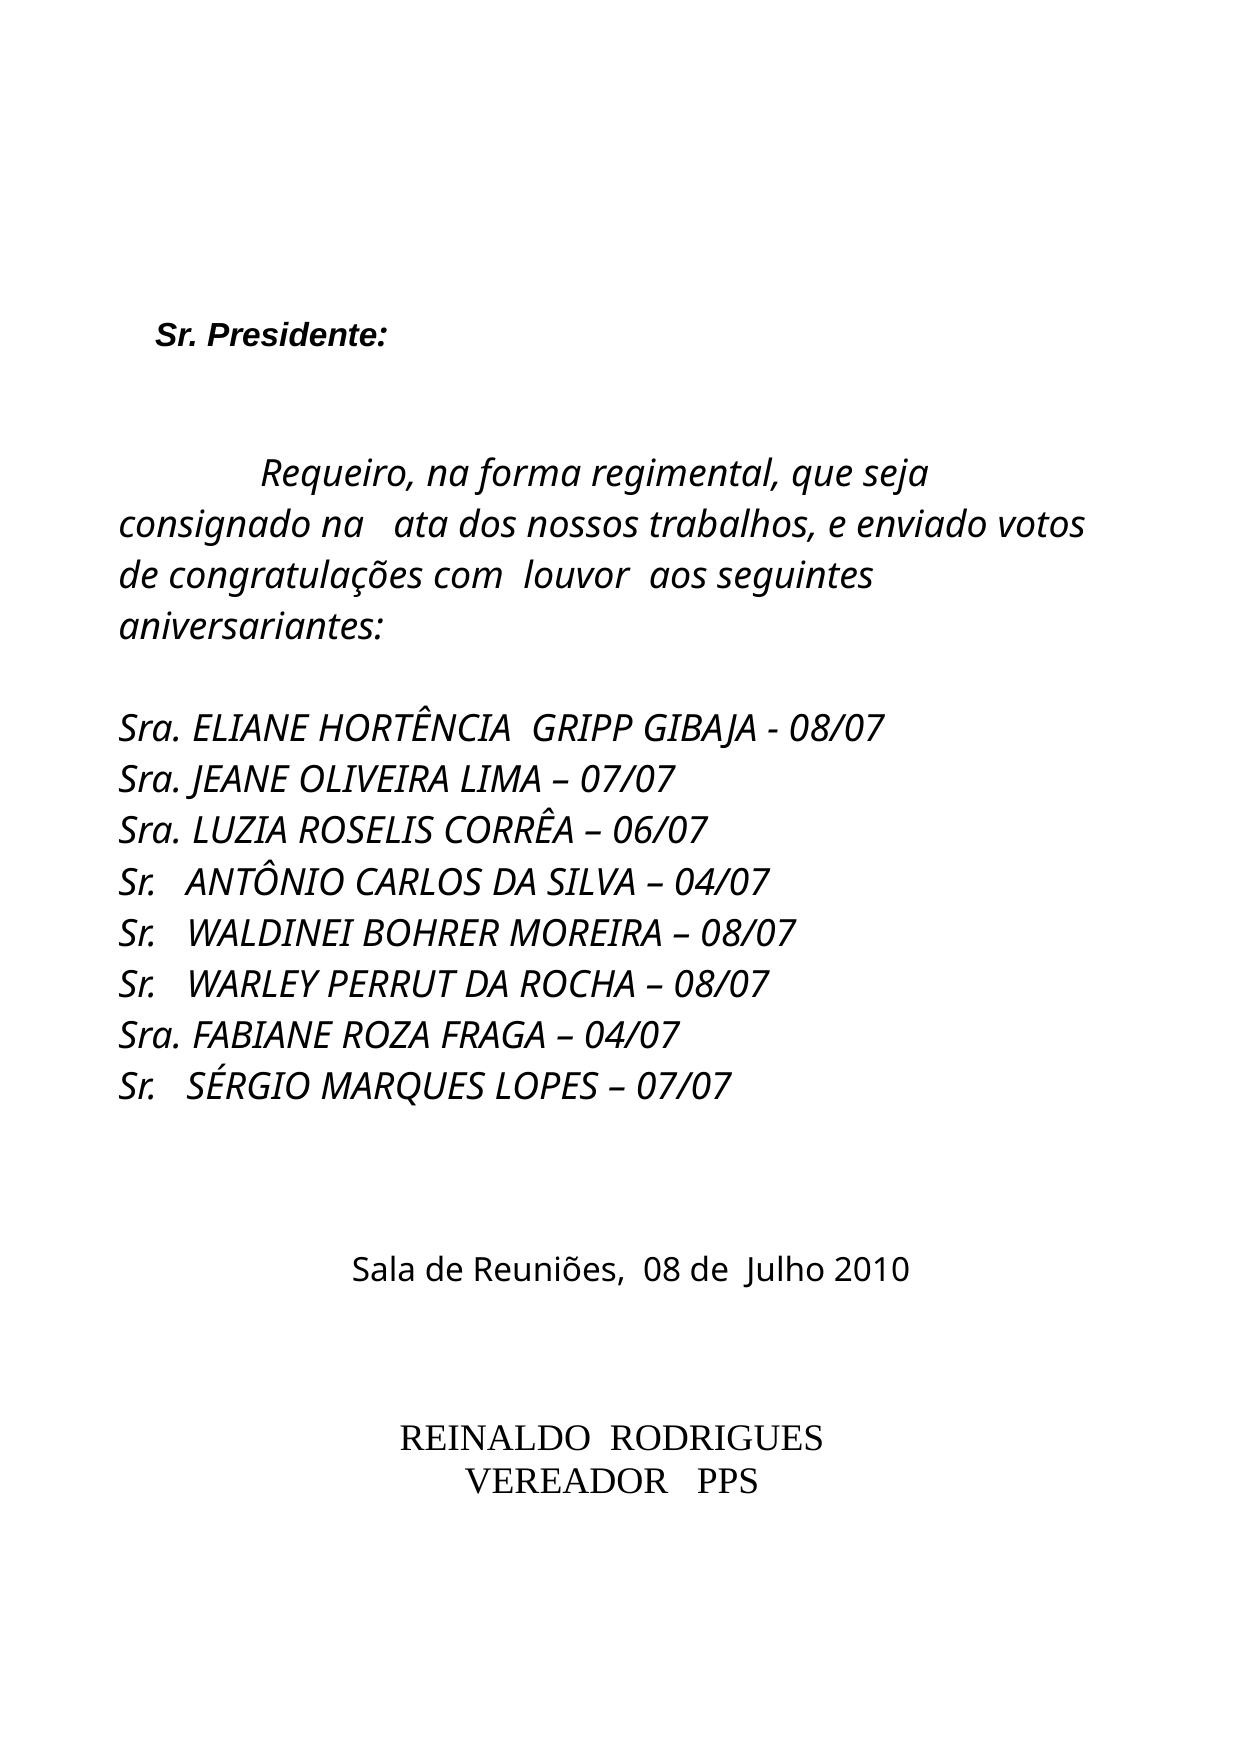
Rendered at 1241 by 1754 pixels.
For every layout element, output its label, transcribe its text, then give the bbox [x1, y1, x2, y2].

text Sr. ANTÔNIO CARLOS DA SILVA – 04/07 [118, 855, 1122, 906]
subtitle Sala de Reuniões, 08 de Julho 2010 [118, 1246, 1122, 1292]
text Sra. LUZIA ROSELIS CORRÊA – 06/07 [118, 804, 1122, 855]
text Sra. ELIANE HORTÊNCIA GRIPP GIBAJA - 08/07 [118, 702, 1122, 753]
text Requeiro, na forma regimental, que seja consignado na ata dos nossos trabalhos, e enviado votos de congratulações com louvor aos seguintes aniversariantes: [118, 447, 1122, 651]
text Sr. Presidente: [118, 310, 1122, 356]
text Sr. WALDINEI BOHRER MOREIRA – 08/07 [118, 906, 1122, 957]
text Sra. FABIANE ROZA FRAGA – 04/07 [118, 1008, 1122, 1059]
text Sr. SÉRGIO MARQUES LOPES – 07/07 [118, 1059, 1122, 1110]
text VEREADOR PPS [118, 1458, 1122, 1501]
text Sra. JEANE OLIVEIRA LIMA – 07/07 [118, 753, 1122, 804]
text REINALDO RODRIGUES [118, 1415, 1122, 1458]
text Sr. WARLEY PERRUT DA ROCHA – 08/07 [118, 957, 1122, 1008]
